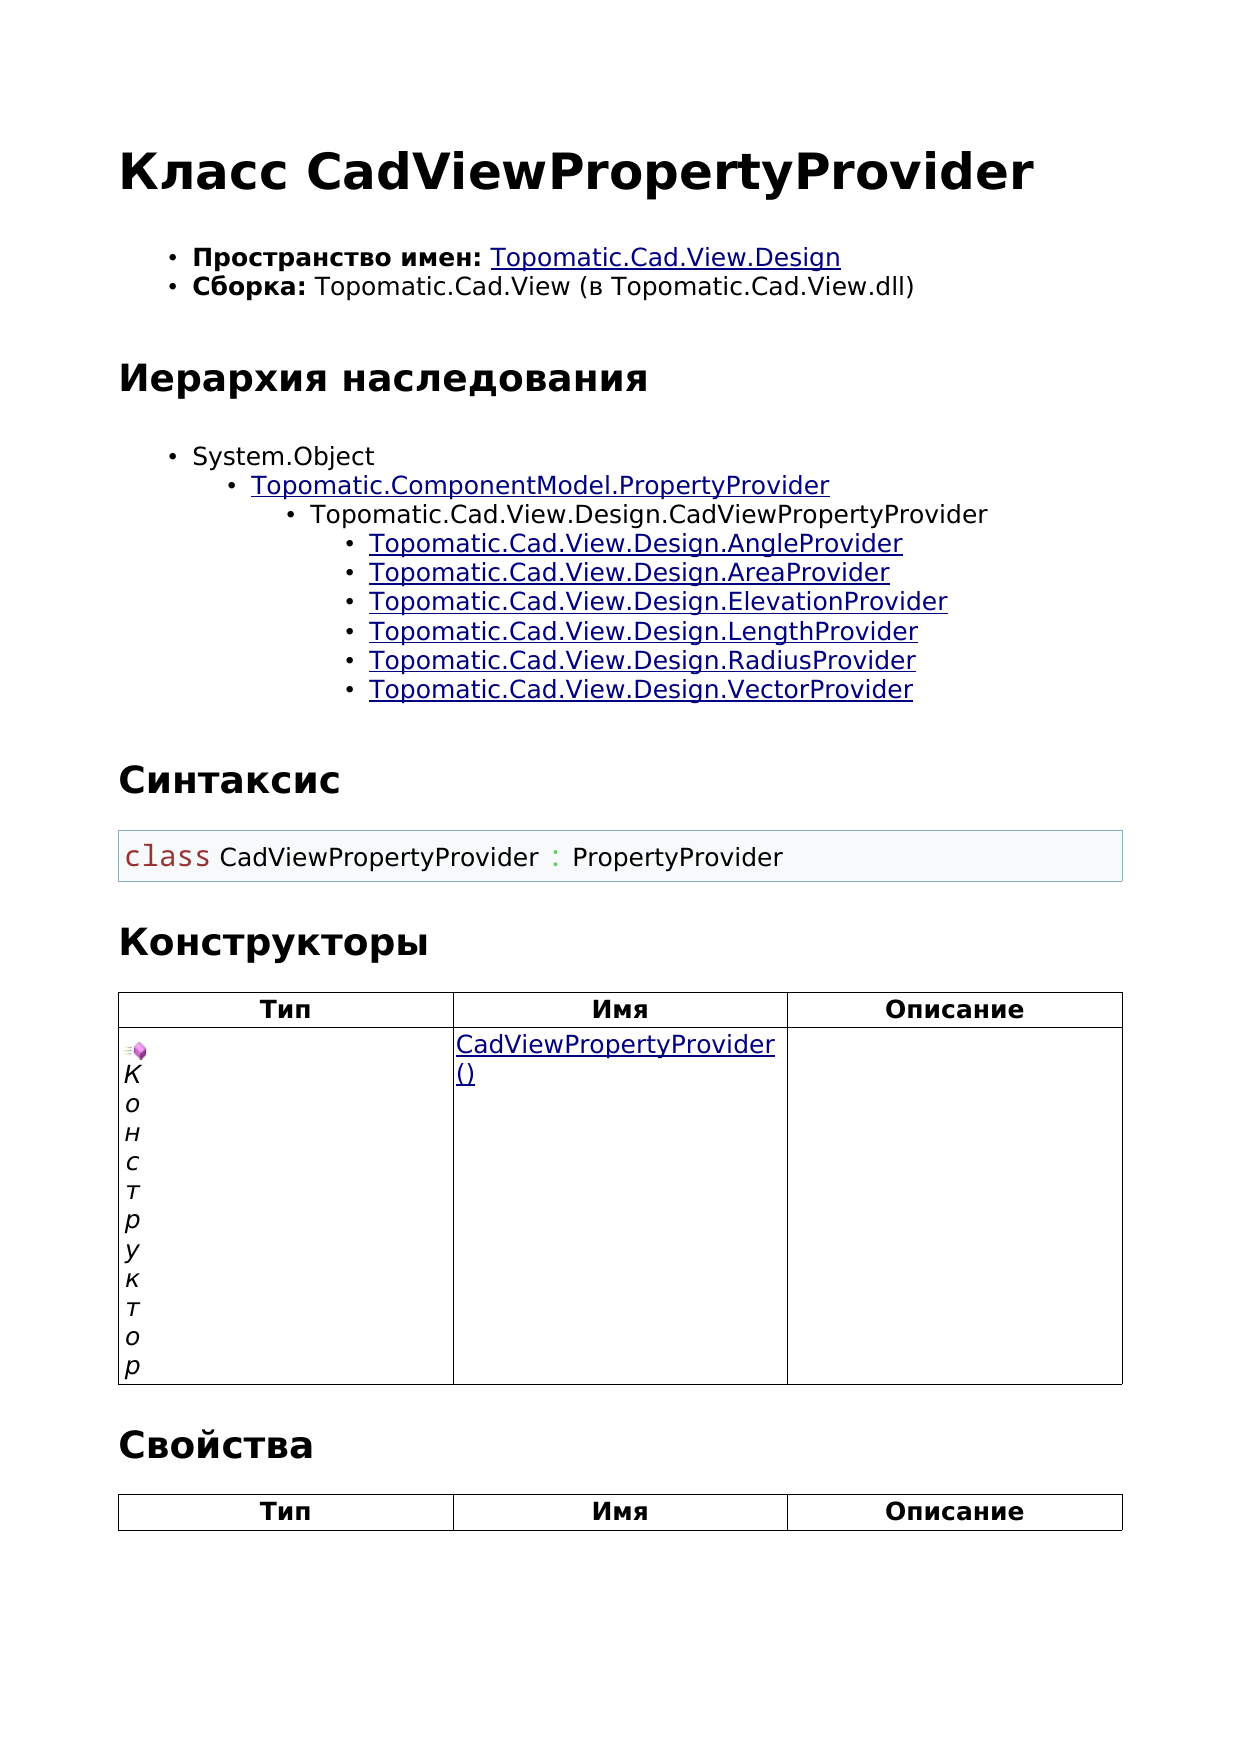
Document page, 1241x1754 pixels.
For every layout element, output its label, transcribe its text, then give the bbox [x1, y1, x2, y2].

subtitle Свойства [118, 1423, 1122, 1467]
table_header Описание [788, 1495, 1122, 1529]
list Topomatic.Cad.View.Design.AreaProvider [354, 558, 1122, 588]
list Сборка: Topomatic.Cad.View (в Topomatic.Cad.View.dll) [177, 272, 1122, 302]
list Topomatic.Cad.View.Design.ElevationProvider [354, 588, 1122, 617]
subtitle Класс CadViewPropertyProvider [118, 143, 1122, 201]
list System.Object [177, 442, 1122, 471]
list Topomatic.Cad.View.Design.CadViewPropertyProvider [295, 500, 1122, 529]
table_cell [119, 1028, 453, 1383]
list Topomatic.Cad.View.Design.RadiusProvider [354, 646, 1122, 675]
list Topomatic.ComponentModel.PropertyProvider [236, 471, 1122, 500]
list Topomatic.Cad.View.Design.AngleProvider [354, 529, 1122, 558]
table_cell [788, 1028, 1122, 1383]
table_header Тип [119, 993, 453, 1027]
list Topomatic.Cad.View.Design.LengthProvider [354, 617, 1122, 646]
subtitle Конструкторы [118, 921, 1122, 965]
picture [121, 1042, 147, 1060]
table_header Имя [454, 1495, 787, 1529]
subtitle Иерархия наследования [118, 356, 1122, 400]
list Topomatic.Cad.View.Design.VectorProvider [354, 675, 1122, 704]
list Пространство имен: Topomatic.Cad.View.Design [177, 243, 1122, 272]
table_header Имя [454, 993, 787, 1027]
table_cell CadViewPropertyProvider() [454, 1028, 787, 1383]
table_header class CadViewPropertyProvider : PropertyProvider [119, 831, 1122, 881]
table_header Описание [788, 993, 1122, 1027]
subtitle Синтаксис [118, 759, 1122, 802]
table_header Тип [119, 1495, 453, 1529]
